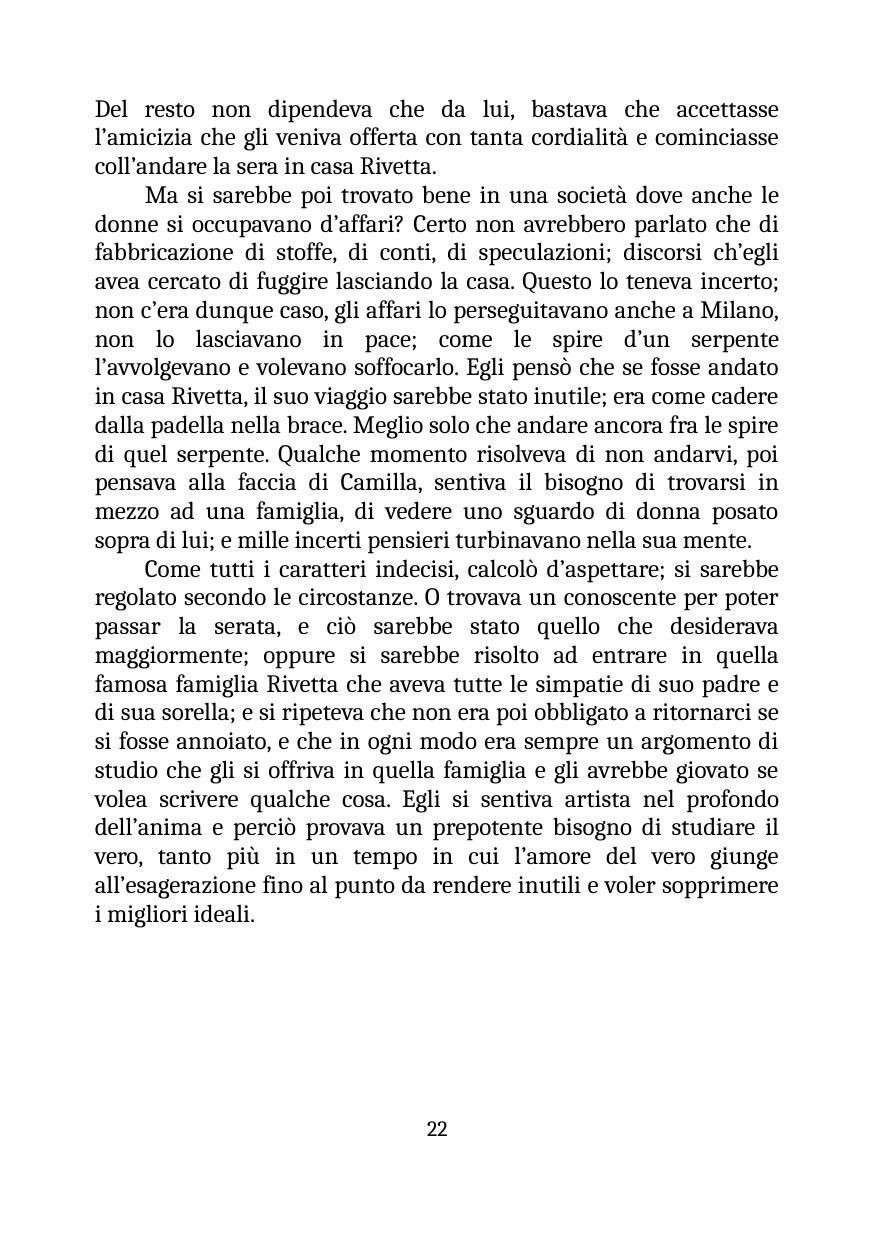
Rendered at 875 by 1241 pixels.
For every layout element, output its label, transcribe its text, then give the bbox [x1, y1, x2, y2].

text Del resto non dipendeva che da lui, bastava che accettasse l’amicizia che gli veniva offerta con tanta cordialità e cominciasse coll’andare la sera in casa Rivetta. [94, 94, 779, 181]
text Ma si sarebbe poi trovato bene in una società dove anche le donne si occupavano d’affari? Certo non avrebbero parlato che di fabbricazione di stoffe, di conti, di speculazioni; discorsi ch’egli avea cercato di fuggire lasciando la casa. Questo lo teneva incerto; non c’era dunque caso, gli affari lo perseguitavano anche a Milano, non lo lasciavano in pace; come le spire d’un serpente l’avvolgevano e volevano soffocarlo. Egli pensò che se fosse andato in casa Rivetta, il suo viaggio sarebbe stato inutile; era come cadere dalla padella nella brace. Meglio solo che andare ancora fra le spire di quel serpente. Qualche momento risolveva di non andarvi, poi pensava alla faccia di Camilla, sentiva il bisogno di trovarsi in mezzo ad una famiglia, di vedere uno sguardo di donna posato sopra di lui; e mille incerti pensieri turbinavano nella sua mente. [94, 181, 779, 554]
text Come tutti i caratteri indecisi, calcolò d’aspettare; si sarebbe regolato secondo le circostanze. O trovava un conoscente per poter passar la serata, e ciò sarebbe stato quello che desiderava maggiormente; oppure si sarebbe risolto ad entrare in quella famosa famiglia Rivetta che aveva tutte le simpatie di suo padre e di sua sorella; e si ripeteva che non era poi obbligato a ritornarci se si fosse annoiato, e che in ogni modo era sempre un argomento di studio che gli si offriva in quella famiglia e gli avrebbe giovato se volea scrivere qualche cosa. Egli si sentiva artista nel profondo dell’anima e perciò provava un prepotente bisogno di studiare il vero, tanto più in un tempo in cui l’amore del vero giunge all’esagerazione fino al punto da rendere inutili e voler sopprimere i migliori ideali. [94, 554, 779, 928]
